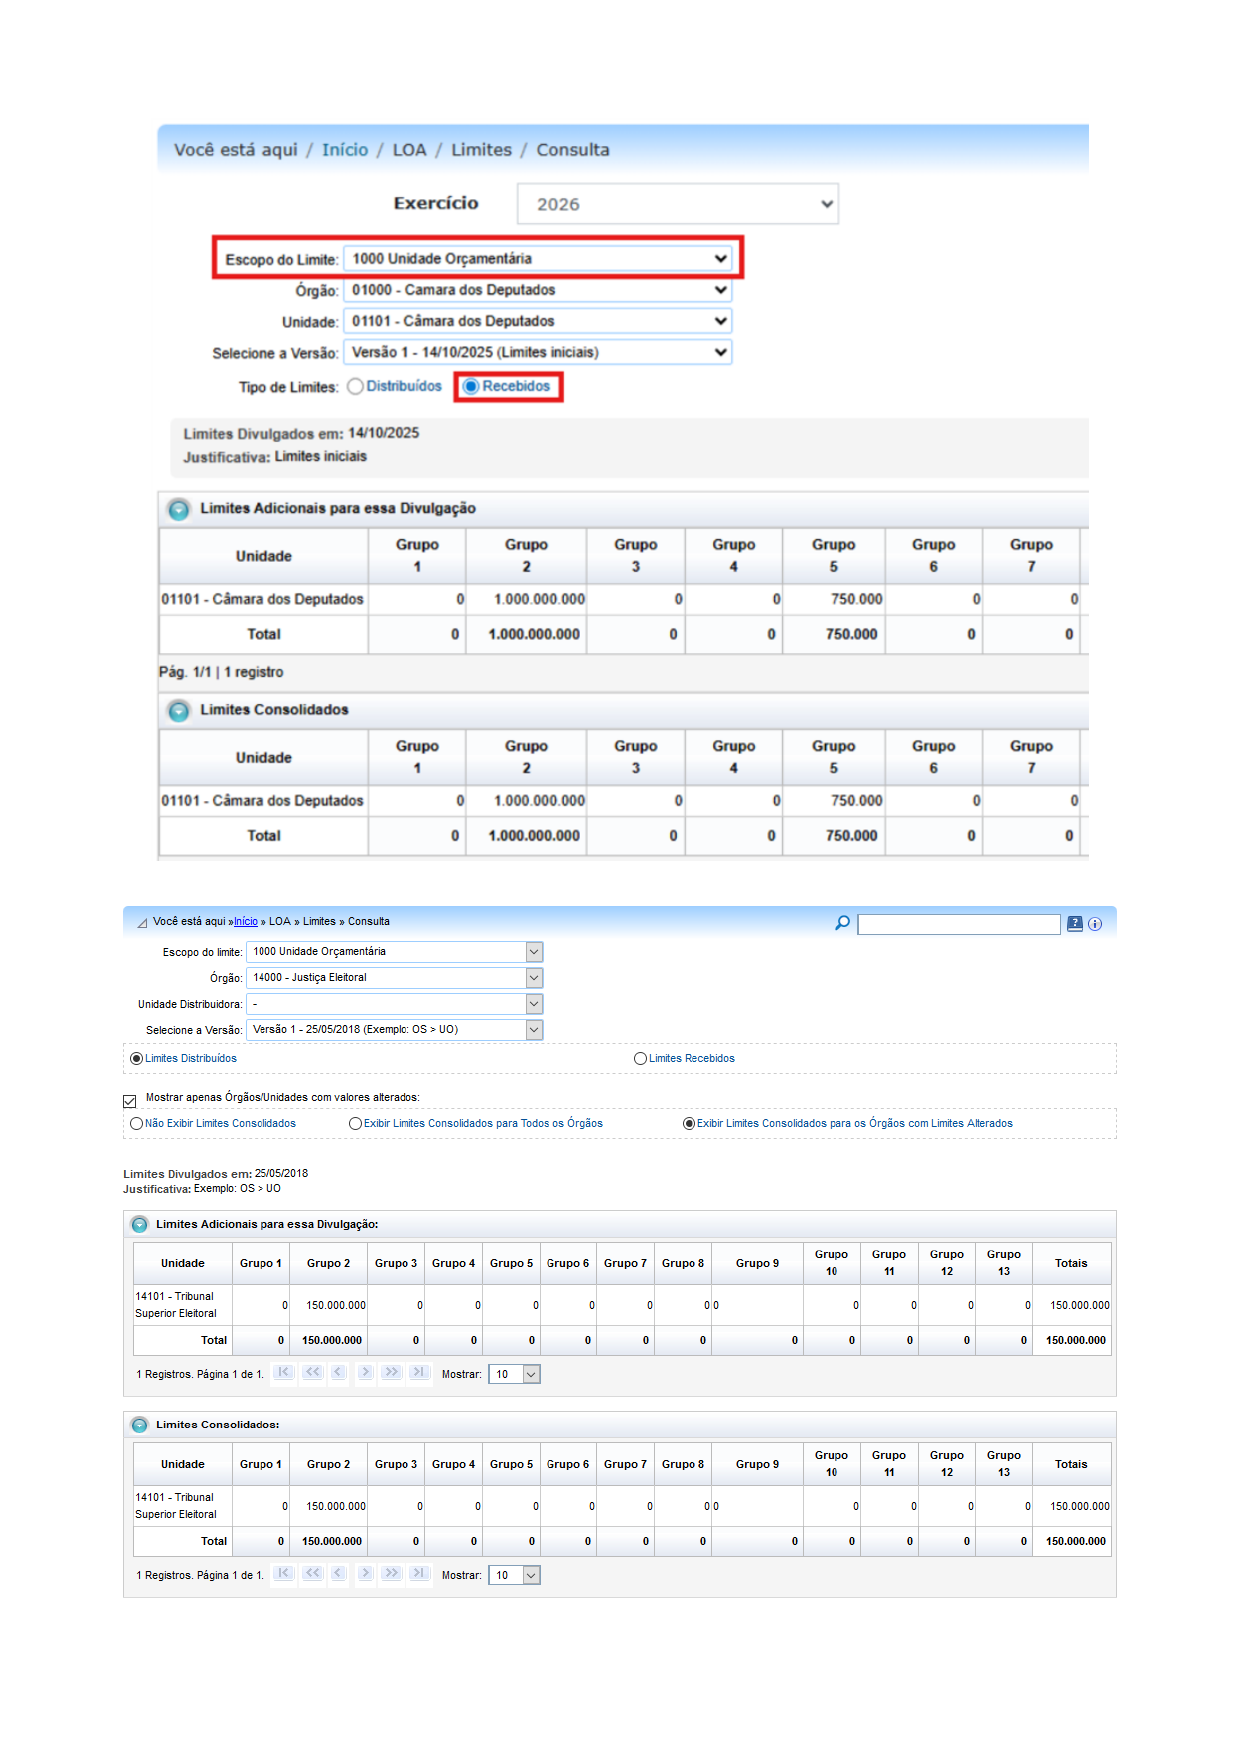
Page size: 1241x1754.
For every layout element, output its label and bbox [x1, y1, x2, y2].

picture [151, 118, 1089, 861]
picture [118, 902, 1123, 1601]
